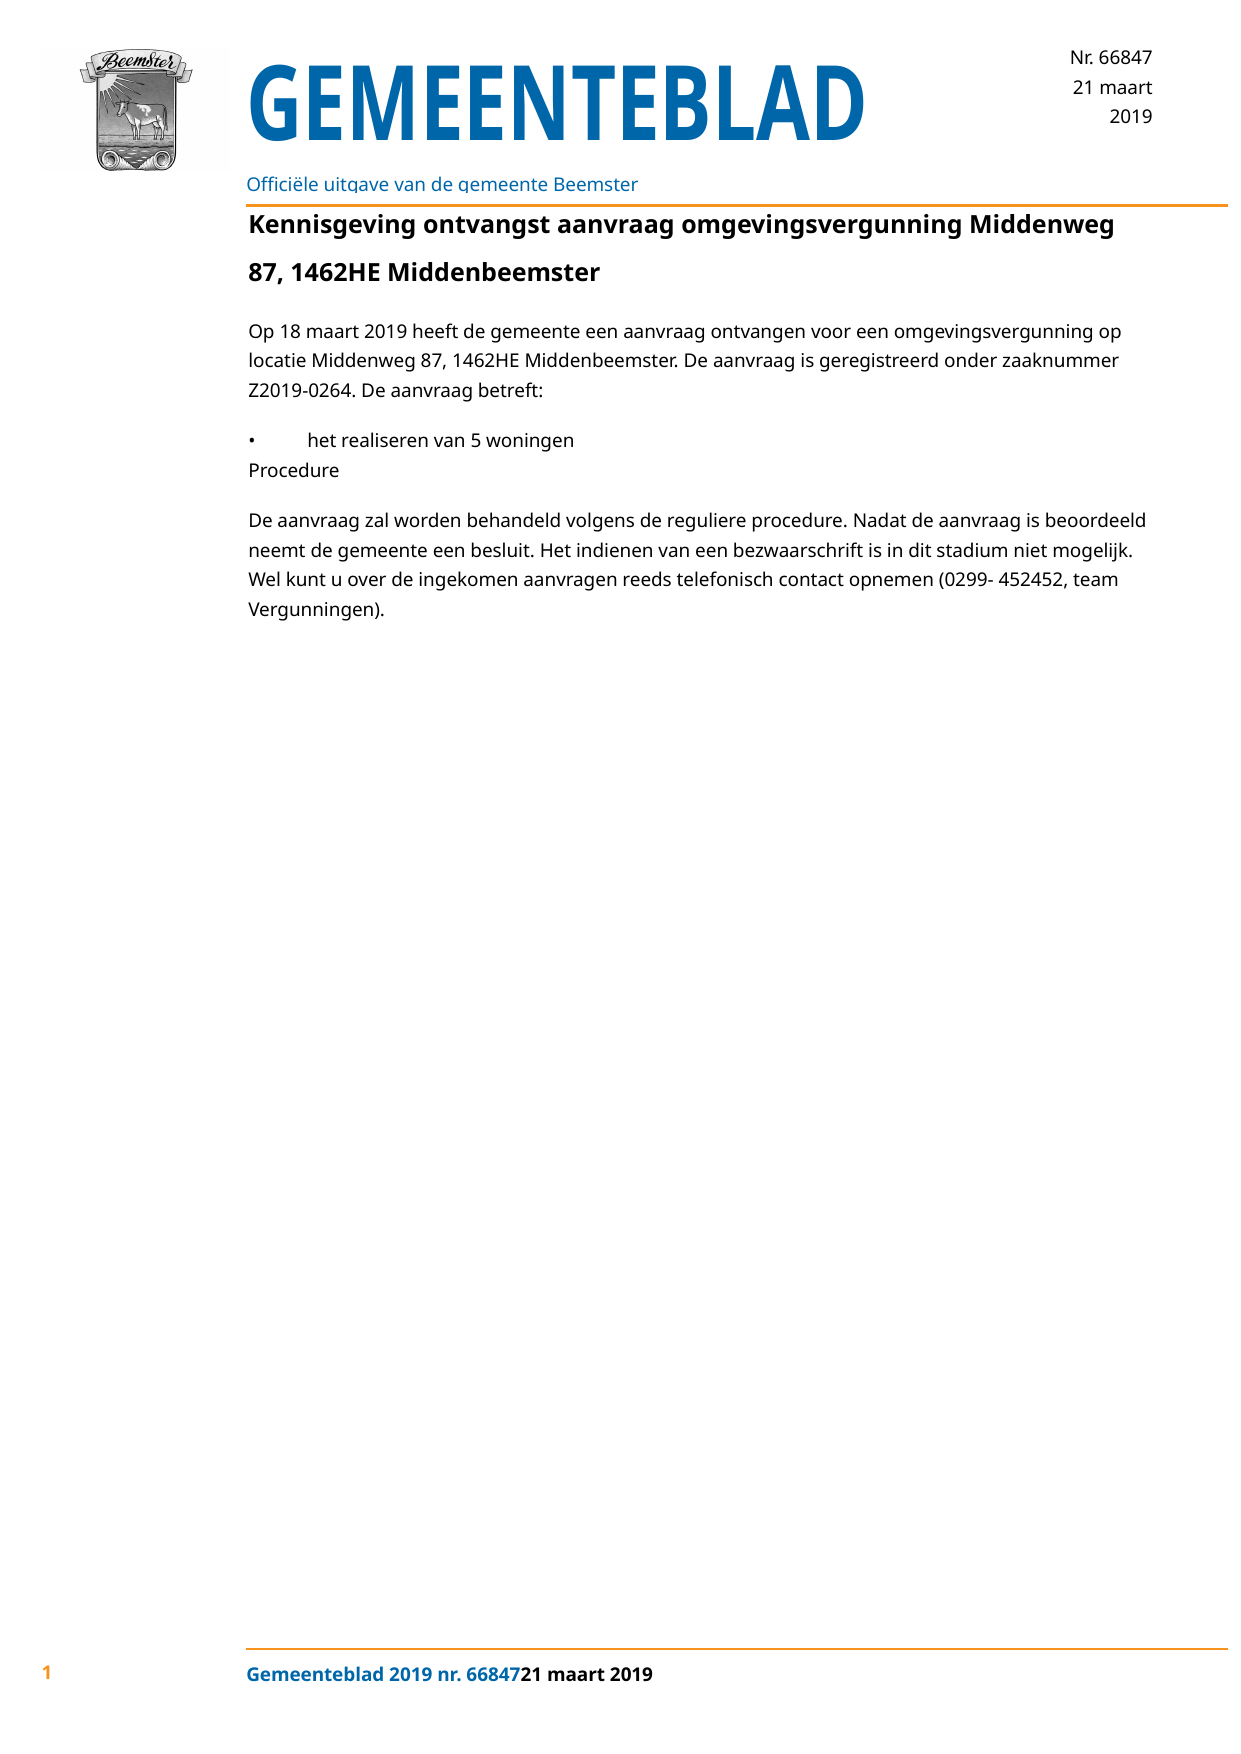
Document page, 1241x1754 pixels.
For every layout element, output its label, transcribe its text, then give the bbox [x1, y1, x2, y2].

text Procedure [248, 457, 1152, 483]
text De aanvraag zal worden behandeld volgens de reguliere procedure. Nadat de aanvraag is beoordeeld neemt de gemeente een besluit. Het indienen van een bezwaarschrift is in dit stadium niet mogelijk. Wel kunt u over de ingekomen aanvragen reeds telefonisch contact opnemen (0299- 452452, team Vergunningen). [248, 507, 1152, 622]
picture [41, 47, 231, 172]
text Op 18 maart 2019 heeft de gemeente een aanvraag ontvangen voor een omgevingsvergunning op locatie Middenweg 87, 1462HE Middenbeemster. De aanvraag is geregistreerd onder zaaknummer Z2019-0264. De aanvraag betreft: [248, 318, 1152, 403]
text Kennisgeving ontvangst aanvraag omgevingsvergunning Middenweg 87, 1462HE Middenbeemster [248, 207, 1152, 288]
list het realiseren van 5 woningen [248, 427, 1152, 453]
